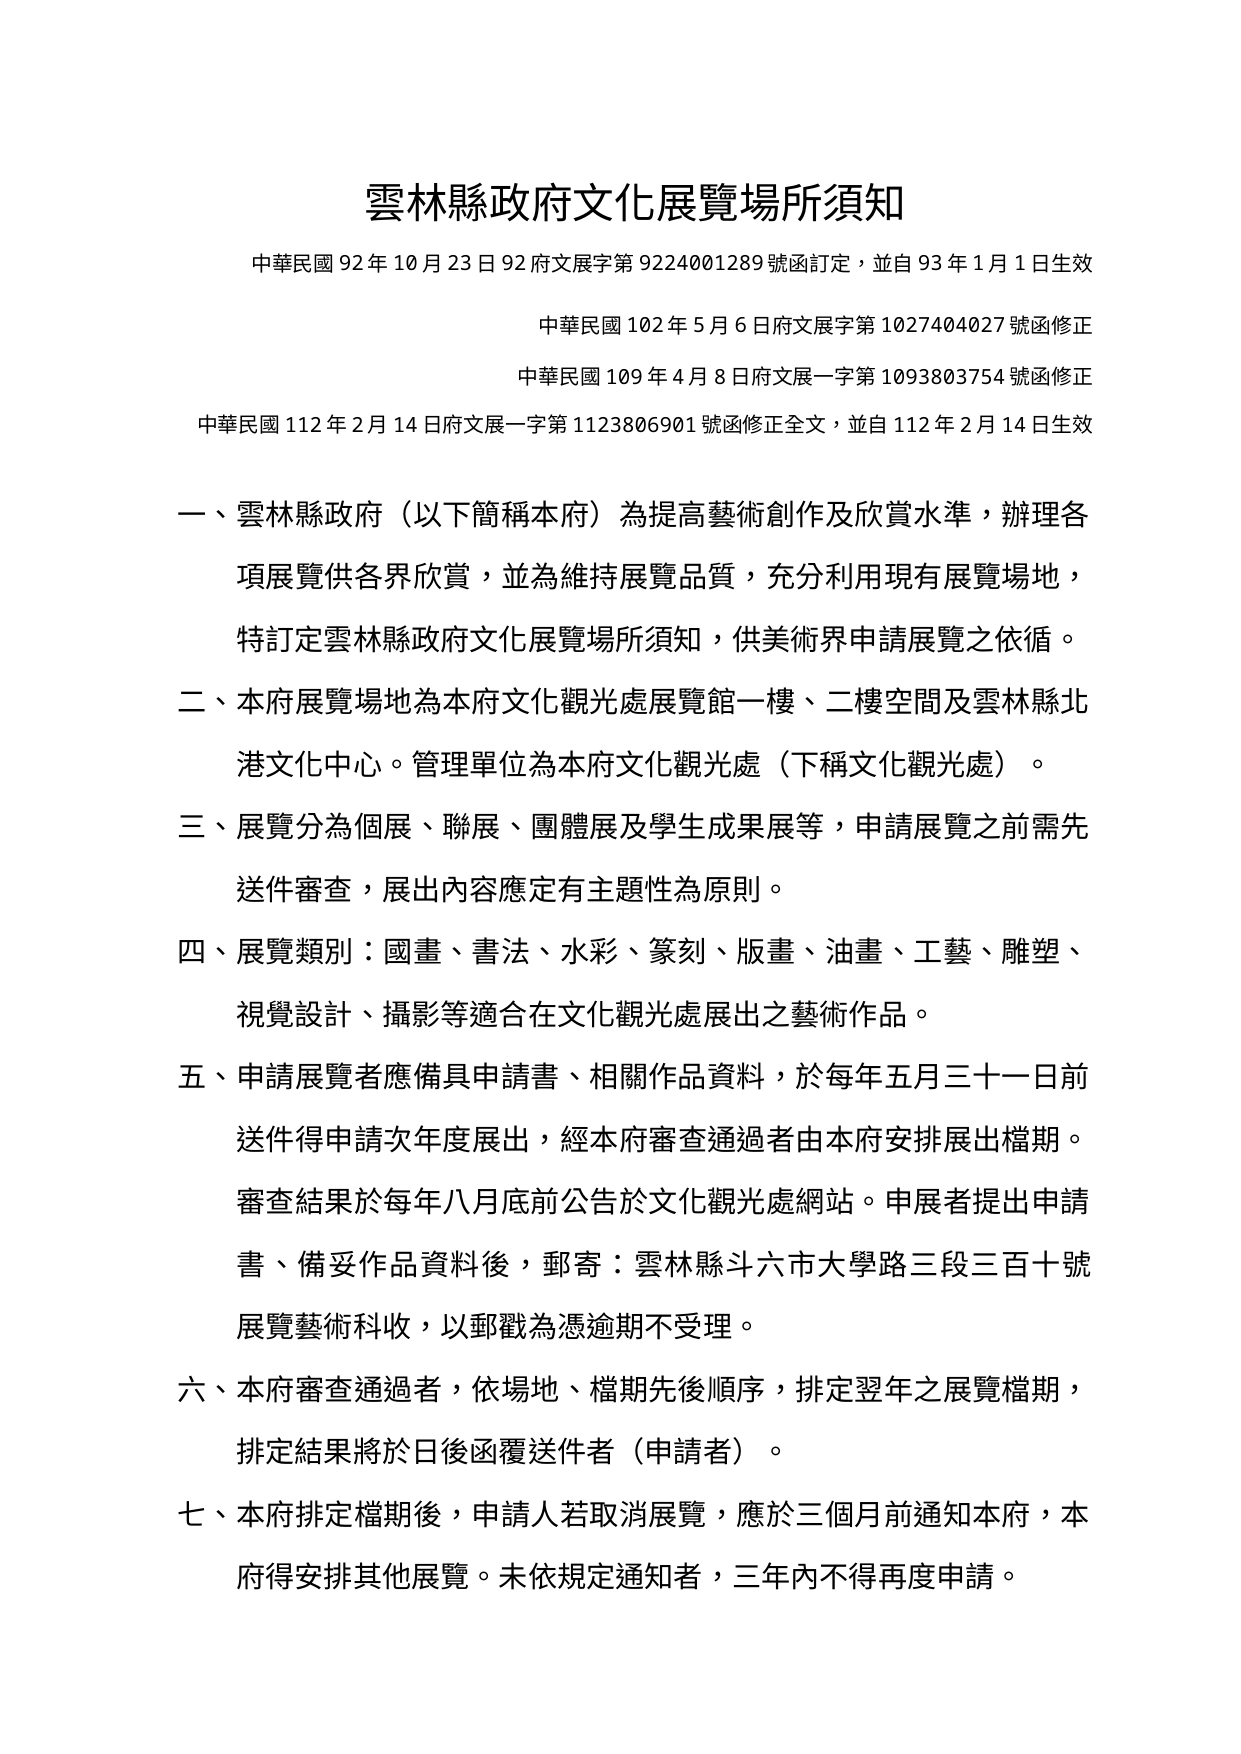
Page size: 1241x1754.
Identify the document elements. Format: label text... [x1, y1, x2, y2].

text 二、本府展覽場地為本府文化觀光處展覽館一樓、二樓空間及雲林縣北港文化中心。管理單位為本府文化觀光處（下稱文化觀光處）。 [177, 658, 1092, 783]
text 雲林縣政府文化展覽場所須知 [177, 158, 1092, 221]
text 中華民國109年4月8日府文展一字第1093803754號函修正 [177, 346, 1092, 394]
text 中華民國102年5月6日府文展字第1027404027號函修正 [177, 283, 1093, 346]
text 三、展覽分為個展、聯展、團體展及學生成果展等，申請展覽之前需先送件審查，展出內容應定有主題性為原則。 [177, 783, 1092, 908]
text 四、展覽類別：國畫、書法、水彩、篆刻、版畫、油畫、工藝、雕塑、視覺設計、攝影等適合在文化觀光處展出之藝術作品。 [177, 908, 1092, 1033]
text 一、雲林縣政府（以下簡稱本府）為提高藝術創作及欣賞水準，辦理各項展覽供各界欣賞，並為維持展覽品質，充分利用現有展覽場地，特訂定雲林縣政府文化展覽場所須知，供美術界申請展覽之依循。 [177, 471, 1092, 658]
text 中華民國92年10月23日92府文展字第9224001289號函訂定，並自93年1月1日生效 [177, 221, 1093, 283]
text 五、申請展覽者應備具申請書、相關作品資料，於每年五月三十一日前送件得申請次年度展出，經本府審查通過者由本府安排展出檔期。審查結果於每年八月底前公告於文化觀光處網站。申展者提出申請書、備妥作品資料後，郵寄：雲林縣斗六市大學路三段三百十號 展覽藝術科收，以郵戳為憑逾期不受理。 [177, 1033, 1092, 1346]
text 中華民國112年2月14日府文展一字第1123806901號函修正全文，並自112年2月14日生效 [177, 394, 1092, 442]
text 六、本府審查通過者，依場地、檔期先後順序，排定翌年之展覽檔期，排定結果將於日後函覆送件者（申請者）。 [177, 1346, 1092, 1471]
text 七、本府排定檔期後，申請人若取消展覽，應於三個月前通知本府，本府得安排其他展覽。未依規定通知者，三年內不得再度申請。 [177, 1471, 1092, 1596]
